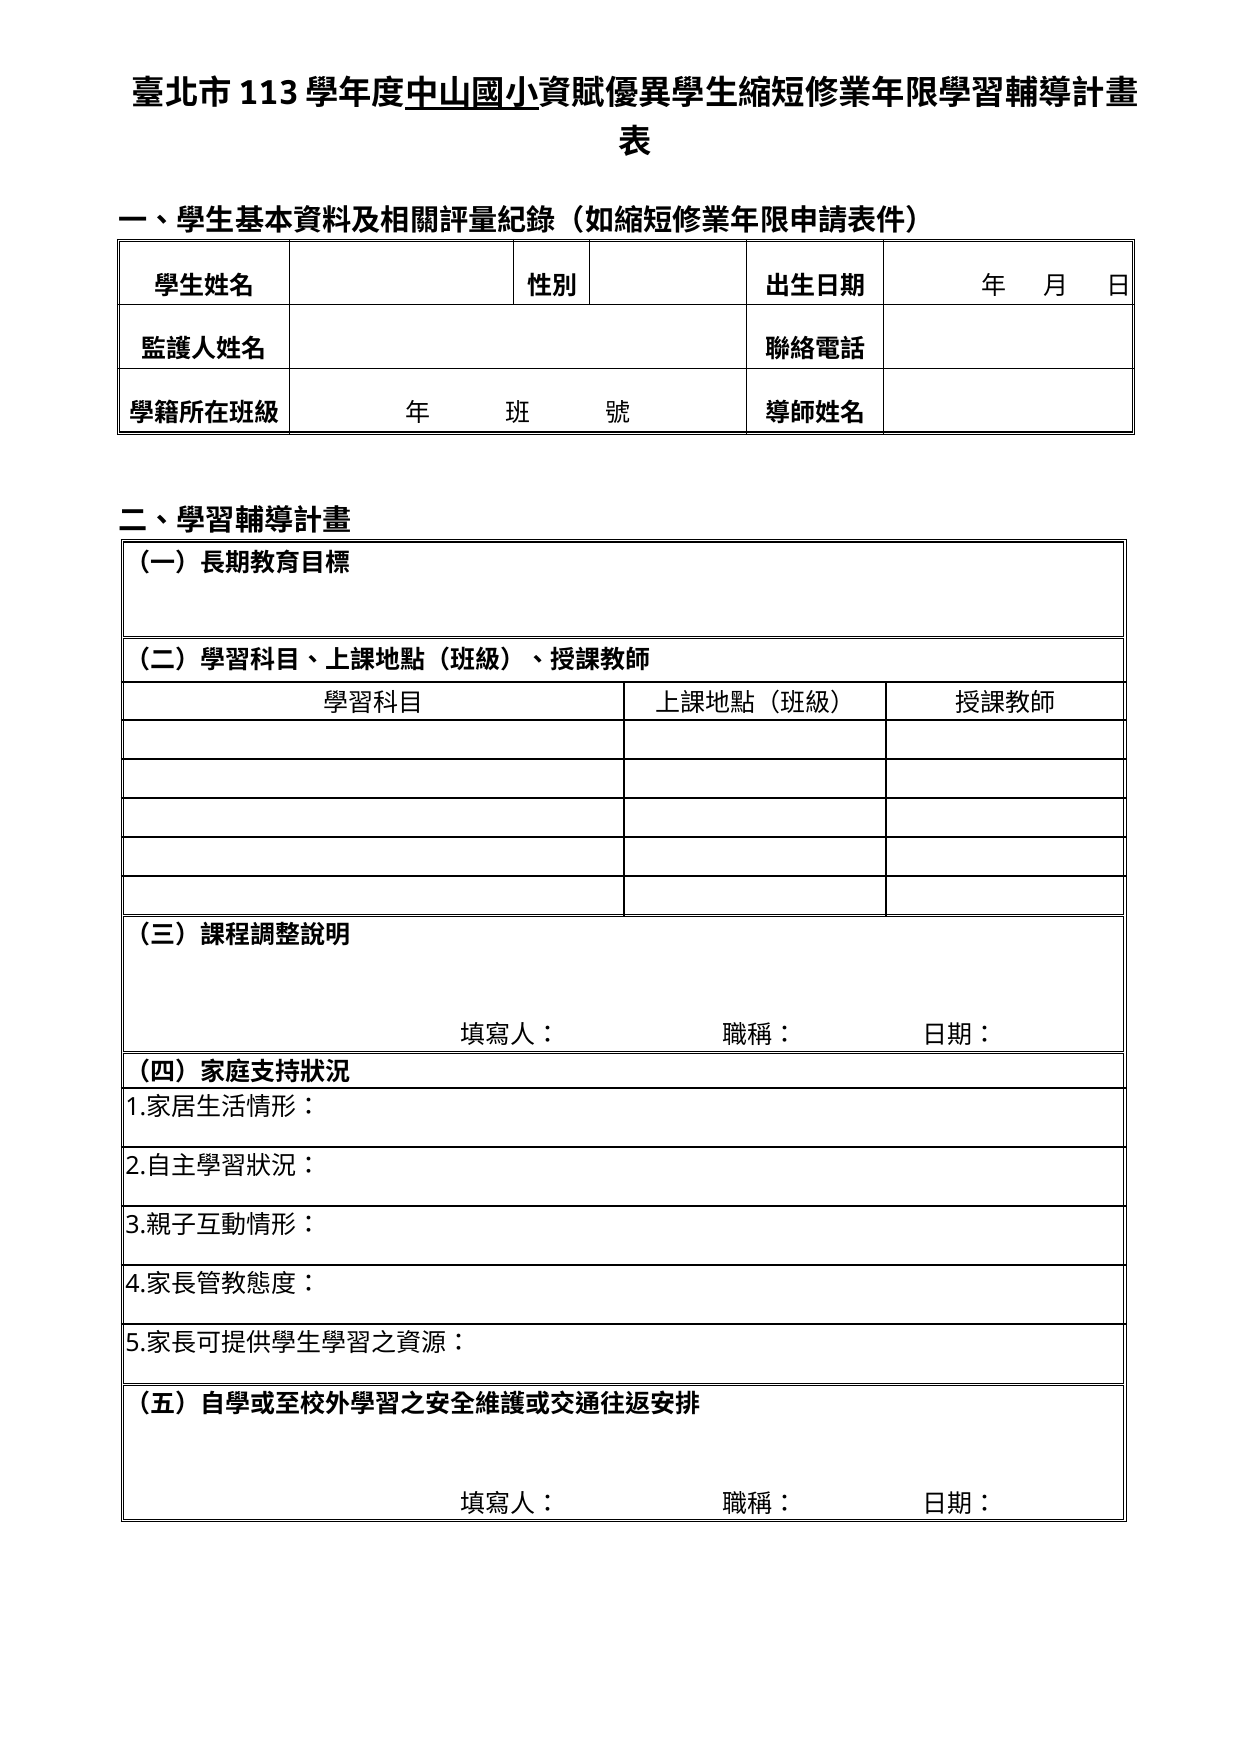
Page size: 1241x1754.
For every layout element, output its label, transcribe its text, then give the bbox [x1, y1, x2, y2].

table_cell [887, 838, 1123, 875]
table_cell （二）學習科目、上課地點（班級）、授課教師 [124, 639, 1123, 681]
table_header [590, 242, 746, 304]
table_cell [1127, 636, 1216, 681]
table_cell [1127, 1205, 1216, 1264]
table_cell 3.親子互動情形： [124, 1207, 1123, 1264]
table_cell [1127, 1264, 1216, 1323]
table_cell [884, 369, 1132, 431]
table_cell [1127, 1087, 1216, 1146]
table_cell [124, 838, 623, 875]
table_cell [124, 760, 623, 797]
subtitle 臺北市113學年度中山國小資賦優異學生縮短修業年限學習輔導計畫表 [118, 66, 1152, 163]
table_cell （四）家庭支持狀況 [124, 1054, 1123, 1087]
table_cell [1127, 797, 1216, 836]
table_cell [625, 877, 885, 914]
table_cell [1127, 836, 1216, 875]
table_cell 2.自主學習狀況： [124, 1148, 1123, 1205]
table_header （一）長期教育目標 [124, 543, 1123, 636]
table_cell （五）自學或至校外學習之安全維護或交通往返安排 填寫人： 職稱： 日期： [124, 1386, 1123, 1519]
table_cell [1127, 681, 1216, 719]
table_cell 學習科目 [124, 683, 623, 719]
table_cell [887, 877, 1123, 914]
text 二、學習輔導計畫 [118, 497, 1152, 539]
table_header [290, 242, 513, 304]
table_cell [625, 721, 885, 758]
table_cell [884, 305, 1132, 368]
table_cell [124, 721, 623, 758]
table_cell [1127, 875, 1216, 914]
table_cell 導師姓名 [747, 369, 883, 431]
table_header 年 月 日 [884, 242, 1132, 304]
table_cell [887, 760, 1123, 797]
table_cell [1127, 719, 1216, 758]
table_cell [1127, 1146, 1216, 1205]
table_cell 授課教師 [887, 683, 1123, 719]
table_cell （三）課程調整說明 填寫人： 職稱： 日期： [124, 917, 1123, 1051]
table_cell 5.家長可提供學生學習之資源： [124, 1325, 1123, 1382]
table_cell [1127, 1383, 1216, 1519]
table_header [1127, 539, 1216, 636]
table_cell [887, 799, 1123, 836]
table_header 學生姓名 [120, 242, 289, 304]
table_cell 聯絡電話 [747, 305, 883, 368]
table_cell 年 班 號 [290, 369, 746, 431]
table_cell [124, 799, 623, 836]
table_cell 4.家長管教態度： [124, 1266, 1123, 1323]
table_cell [1127, 758, 1216, 797]
table_header 性別 [514, 242, 589, 304]
table_cell [1127, 1051, 1216, 1087]
table_cell 1.家居生活情形： [124, 1089, 1123, 1146]
table_cell 上課地點（班級） [625, 683, 885, 719]
text 一、學生基本資料及相關評量紀錄（如縮短修業年限申請表件） [118, 196, 1152, 239]
table_cell [1127, 914, 1216, 1051]
table_cell 學籍所在班級 [120, 369, 289, 431]
table_cell [625, 838, 885, 875]
table_cell [625, 760, 885, 797]
table_cell [887, 721, 1123, 758]
table_cell [124, 877, 623, 914]
table_header 出生日期 [747, 242, 883, 304]
table_cell 監護人姓名 [120, 305, 289, 368]
table_cell [625, 799, 885, 836]
table_cell [290, 305, 746, 368]
table_cell [1127, 1323, 1216, 1382]
